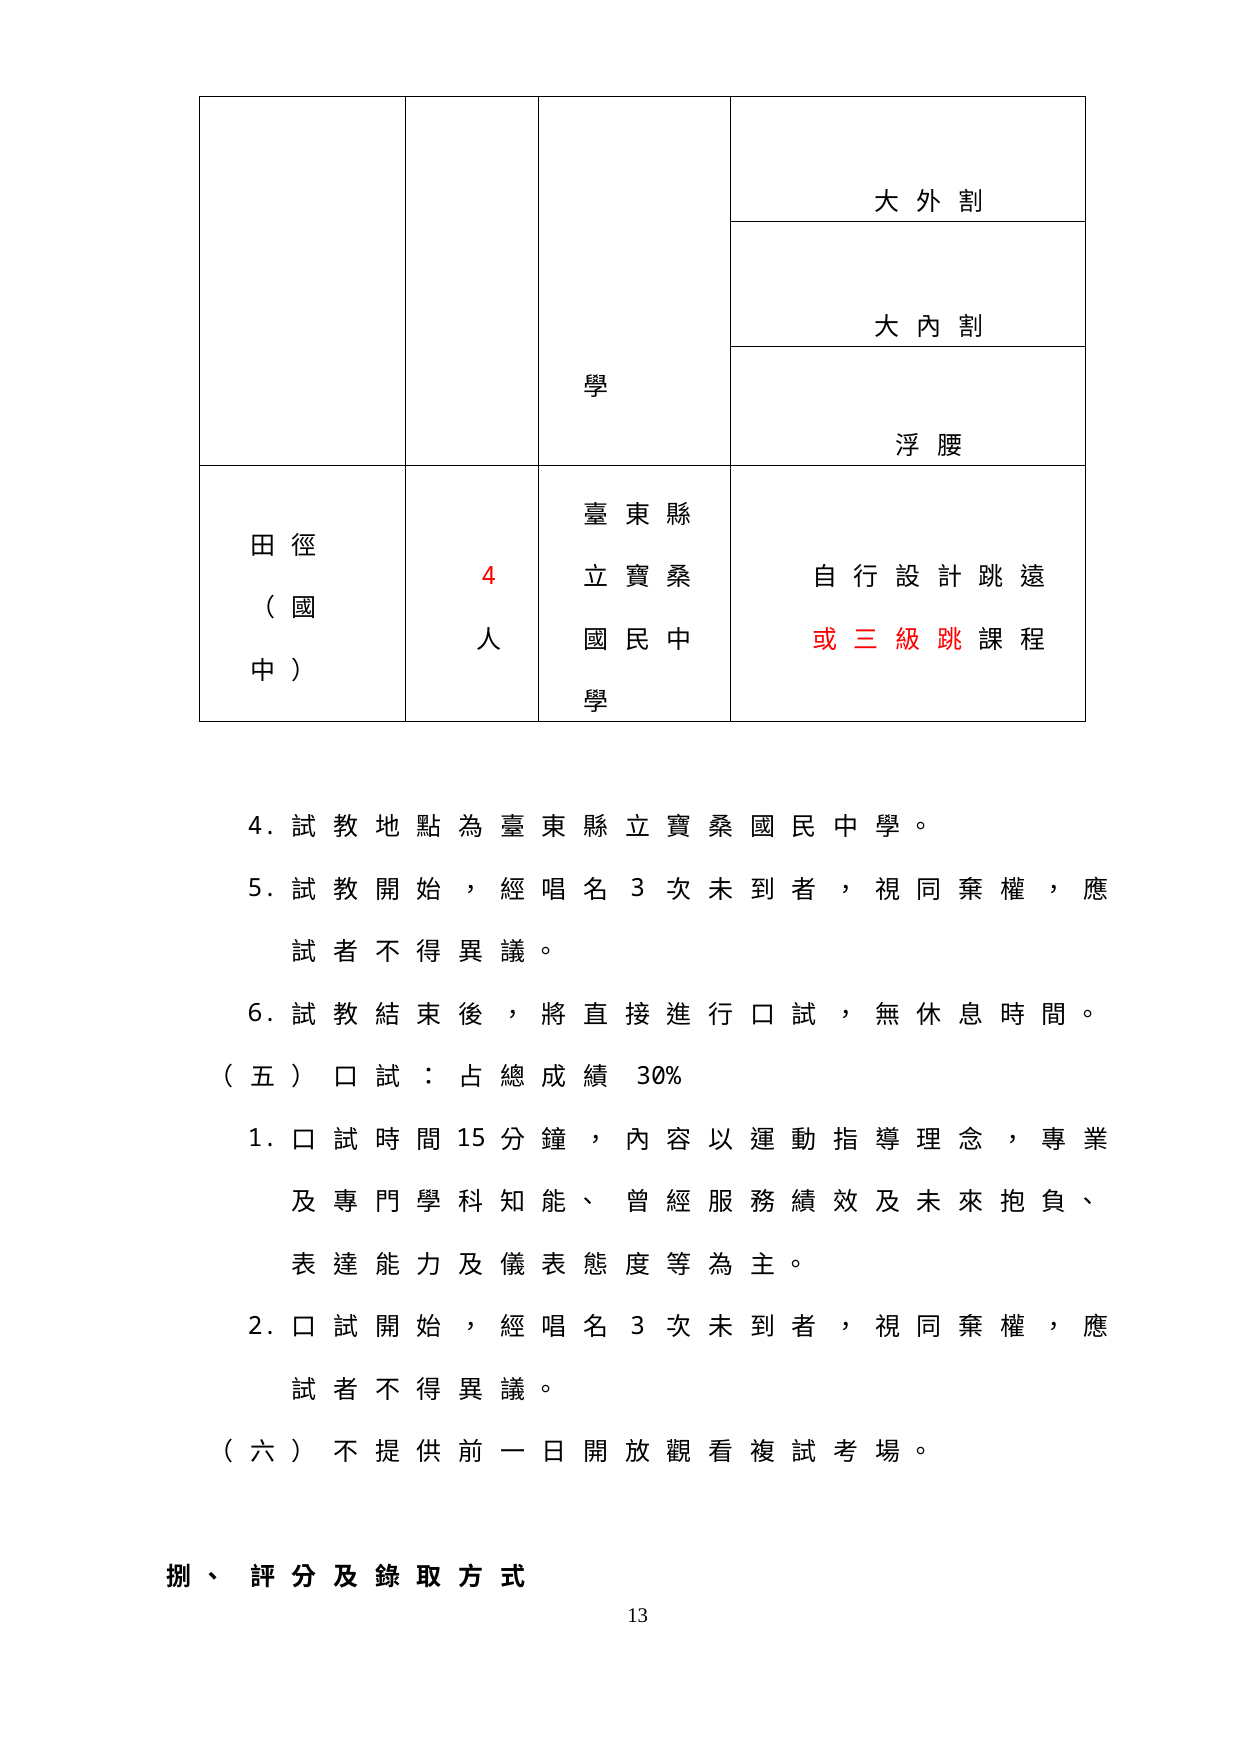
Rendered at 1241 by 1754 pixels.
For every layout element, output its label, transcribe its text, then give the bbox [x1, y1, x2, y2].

table_cell 大外割 [731, 97, 1085, 221]
text 6.試教結束後，將直接進行口試，無休息時間。 [238, 971, 1117, 1033]
list 評分及錄取方式 [158, 1533, 1117, 1596]
table_cell 浮腰 [731, 347, 1085, 464]
table_cell 大內割 [731, 222, 1085, 346]
text （六）不提供前一日開放觀看複試考場。 [183, 1408, 1117, 1471]
text 1.口試時間15分鐘，內容以運動指導理念，專業及專門學科知能、曾經服務績效及未來抱負、表達能力及儀表態度等為主。 [238, 1096, 1117, 1283]
text 2.口試開始，經唱名3次未到者，視同棄權，應試者不得異議。 [238, 1283, 1117, 1408]
table_cell 4人 [406, 466, 538, 721]
table_cell [200, 97, 405, 464]
table_cell 學 [539, 97, 730, 464]
table_cell 田徑（國中） [200, 466, 405, 721]
table_cell 臺東縣立寶桑國民中學 [539, 466, 730, 721]
table_cell [406, 97, 538, 464]
text （五）口試：占總成績30% [183, 1033, 1117, 1096]
text 4.試教地點為臺東縣立寶桑國民中學。 [238, 783, 1117, 846]
table_cell 自行設計跳遠或三級跳課程 [731, 466, 1085, 721]
text 5.試教開始，經唱名3次未到者，視同棄權，應試者不得異議。 [238, 846, 1117, 971]
